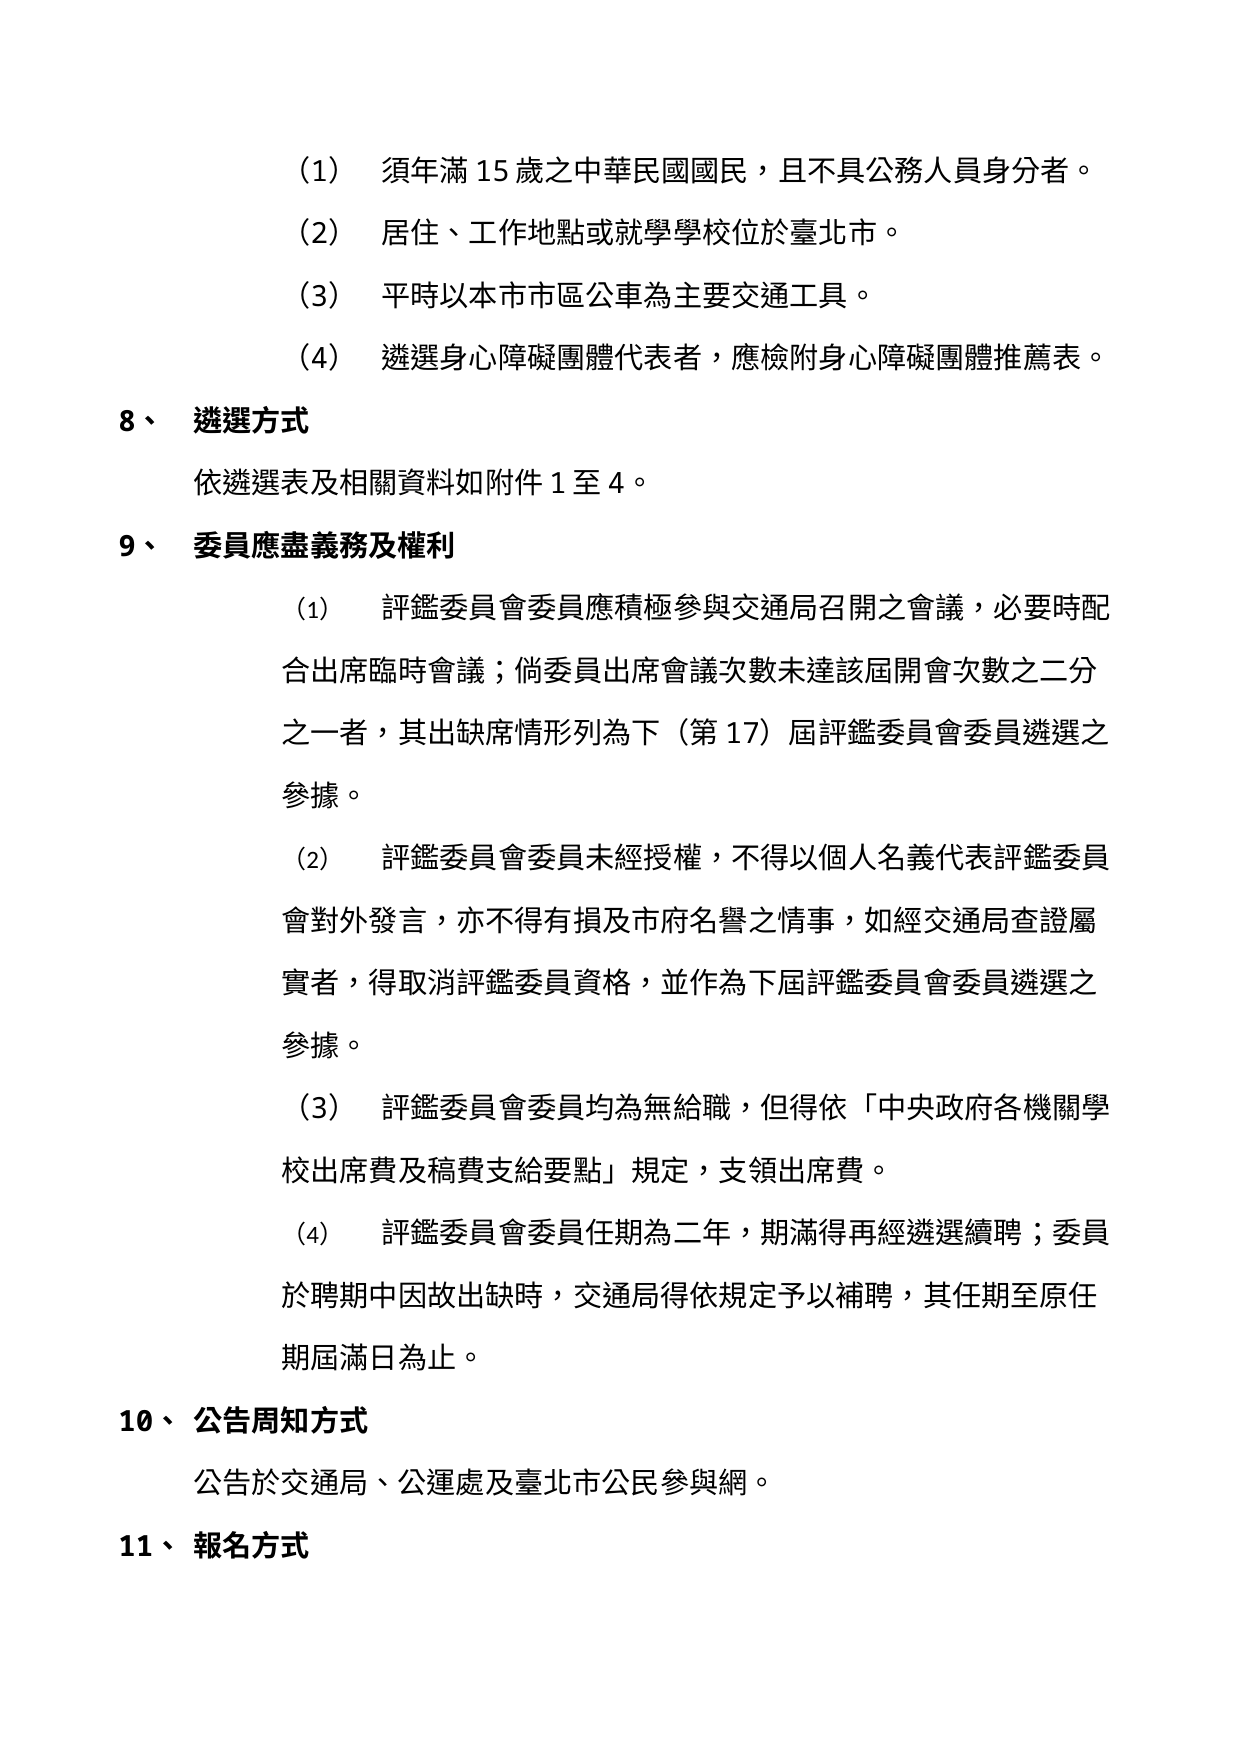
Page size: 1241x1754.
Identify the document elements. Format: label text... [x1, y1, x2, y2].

list 評鑑委員會委員任期為二年，期滿得再經遴選續聘；委員於聘期中因故出缺時，交通局得依規定予以補聘，其任期至原任期屆滿日為止。 [281, 1189, 1122, 1377]
list 平時以本市市區公車為主要交通工具。 [281, 252, 1122, 314]
text 依遴選表及相關資料如附件1至4。 [193, 439, 1122, 502]
list 遴選方式 [118, 377, 1122, 439]
list 居住、工作地點或就學學校位於臺北市。 [281, 189, 1122, 252]
text 公告於交通局、公運處及臺北市公民參與網。 [193, 1439, 1122, 1502]
list 公告周知方式 [118, 1377, 1122, 1439]
list 評鑑委員會委員應積極參與交通局召開之會議，必要時配合出席臨時會議；倘委員出席會議次數未達該屆開會次數之二分之一者，其出缺席情形列為下（第17）屆評鑑委員會委員遴選之參據。 [281, 564, 1122, 814]
list 委員應盡義務及權利 [118, 502, 1122, 564]
list 遴選身心障礙團體代表者，應檢附身心障礙團體推薦表。 [281, 314, 1122, 377]
list 須年滿15歲之中華民國國民，且不具公務人員身分者。 [281, 127, 1122, 189]
list 評鑑委員會委員均為無給職，但得依「中央政府各機關學校出席費及稿費支給要點」規定，支領出席費。 [281, 1064, 1122, 1189]
list 評鑑委員會委員未經授權，不得以個人名義代表評鑑委員會對外發言，亦不得有損及市府名譽之情事，如經交通局查證屬實者，得取消評鑑委員資格，並作為下屆評鑑委員會委員遴選之參據。 [281, 814, 1122, 1064]
list 報名方式 [118, 1502, 1122, 1564]
